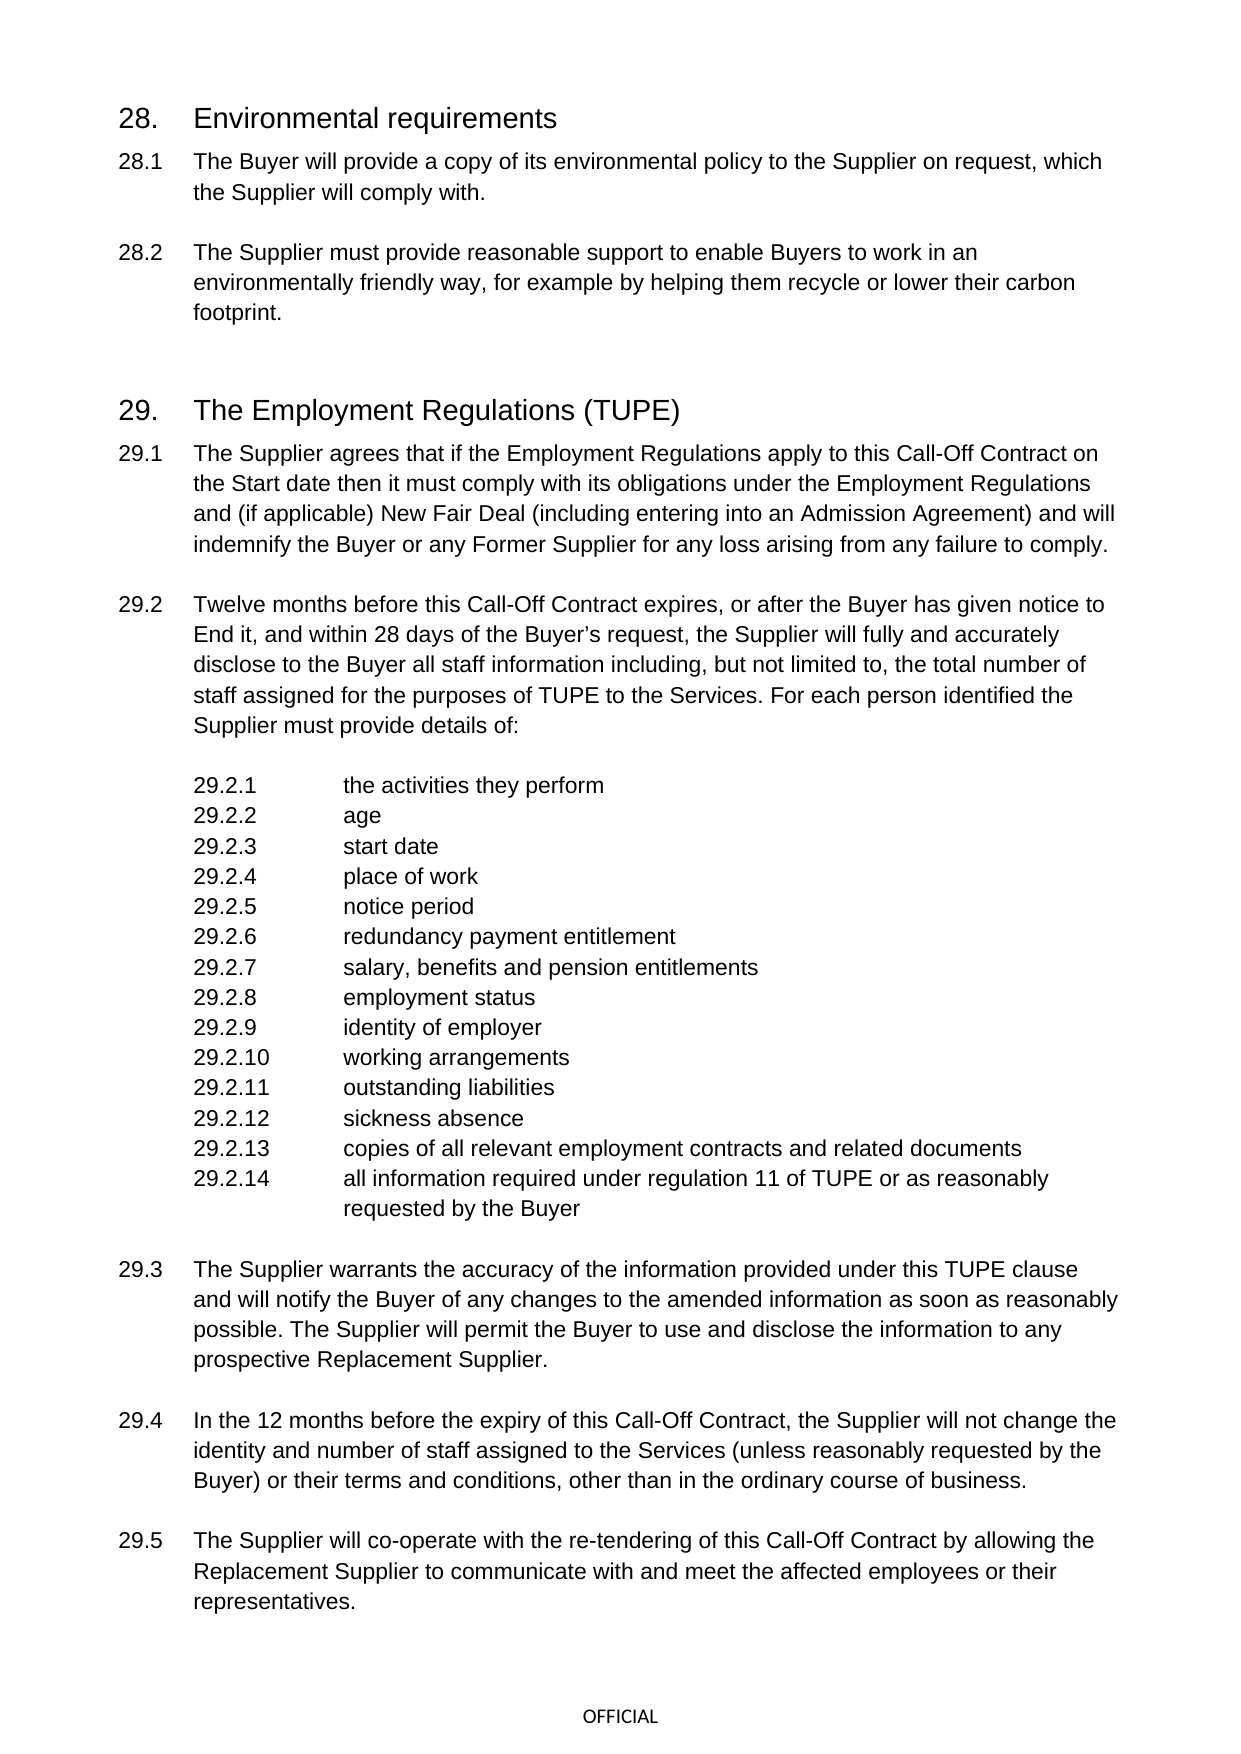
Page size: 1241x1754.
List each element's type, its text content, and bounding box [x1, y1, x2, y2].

text 28.2 The Supplier must provide reasonable support to enable Buyers to work in an environmentally friendly way, for example by helping them recycle or lower their carbon footprint. [118, 239, 1122, 326]
text 29.2.4 place of work [118, 863, 1122, 889]
subtitle 29. The Employment Regulations (TUPE) [118, 393, 1122, 427]
text 29.2.3 start date [118, 833, 1122, 859]
text 29.3 The Supplier warrants the accuracy of the information provided under this TUPE clause and will notify the Buyer of any changes to the amended information as soon as reasonably possible. The Supplier will permit the Buyer to use and disclose the information to any prospective Replacement Supplier. [118, 1256, 1122, 1372]
text 29.2.11 outstanding liabilities [118, 1074, 1122, 1101]
text 29.2.8 employment status [118, 984, 1122, 1010]
text 29.1 The Supplier agrees that if the Employment Regulations apply to this Call-Off Contract on the Start date then it must comply with its obligations under the Employment Regulations and (if applicable) New Fair Deal (including entering into an Admission Agreement) and will indemnify the Buyer or any Former Supplier for any loss arising from any failure to comply. [118, 440, 1122, 557]
text 29.2.10 working arrangements [118, 1044, 1122, 1070]
text 29.5 The Supplier will co-operate with the re-tendering of this Call-Off Contract by allowing the Replacement Supplier to communicate with and meet the affected employees or their representatives. [118, 1527, 1122, 1614]
text 29.2.7 salary, benefits and pension entitlements [118, 953, 1122, 980]
text 29.2 Twelve months before this Call-Off Contract expires, or after the Buyer has given notice to End it, and within 28 days of the Buyer’s request, the Supplier will fully and accurately disclose to the Buyer all staff information including, but not limited to, the total number of staff assigned for the purposes of TUPE to the Services. For each person identified the Supplier must provide details of: [118, 591, 1122, 738]
text 29.2.5 notice period [118, 893, 1122, 919]
text 29.2.12 sickness absence [118, 1104, 1122, 1131]
text 29.2.2 age [118, 802, 1122, 829]
text 29.4 In the 12 months before the expiry of this Call-Off Contract, the Supplier will not change the identity and number of staff assigned to the Services (unless reasonably requested by the Buyer) or their terms and conditions, other than in the ordinary course of business. [118, 1407, 1122, 1493]
text 29.2.6 redundancy payment entitlement [118, 923, 1122, 949]
text requested by the Buyer [268, 1195, 1122, 1221]
text 29.2.14 all information required under regulation 11 of TUPE or as reasonably [118, 1165, 1122, 1191]
text 29.2.9 identity of employer [118, 1014, 1122, 1040]
subtitle 28. Environmental requirements [118, 101, 1122, 135]
text 28.1 The Buyer will provide a copy of its environmental policy to the Supplier on request, which the Supplier will comply with. [118, 148, 1122, 205]
text 29.2.13 copies of all relevant employment contracts and related documents [118, 1135, 1122, 1161]
text 29.2.1 the activities they perform [118, 772, 1122, 798]
